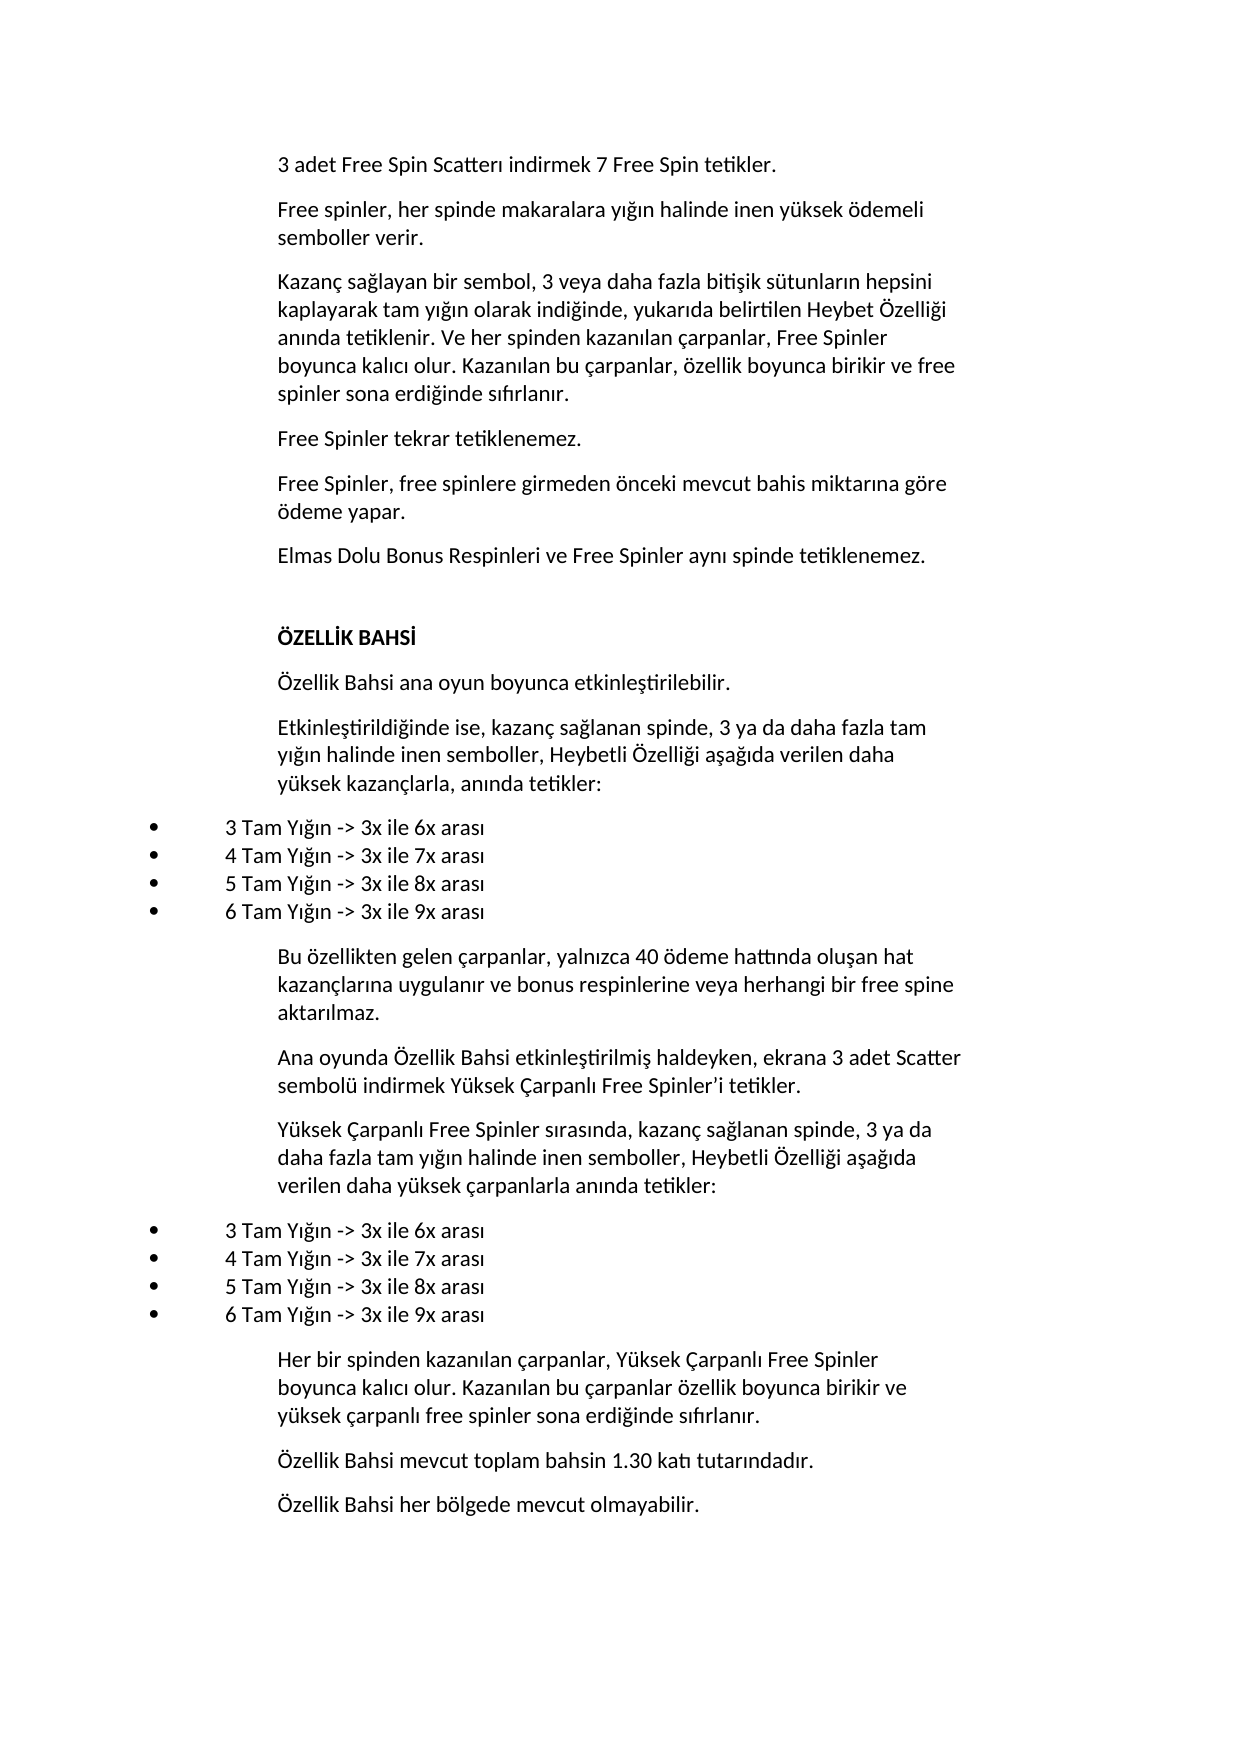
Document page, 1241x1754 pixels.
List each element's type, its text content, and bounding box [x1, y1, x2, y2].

text Bu özellikten gelen çarpanlar, yalnızca 40 ödeme hattında oluşan hat kazançlarına uygulanır ve bonus respinlerine veya herhangi bir free spine aktarılmaz. [277, 942, 963, 1026]
text Free spinler, her spinde makaralara yığın halinde inen yüksek ödemeli semboller verir. [277, 195, 963, 251]
text Kazanç sağlayan bir sembol, 3 veya daha fazla bitişik sütunların hepsini kaplayarak tam yığın olarak indiğinde, yukarıda belirtilen Heybet Özelliği anında tetiklenir. Ve her spinden kazanılan çarpanlar, Free Spinler boyunca kalıcı olur. Kazanılan bu çarpanlar, özellik boyunca birikir ve free spinler sona erdiğinde sıfırlanır. [277, 267, 963, 407]
text Free Spinler, free spinlere girmeden önceki mevcut bahis miktarına göre ödeme yapar. [277, 469, 963, 525]
text Her bir spinden kazanılan çarpanlar, Yüksek Çarpanlı Free Spinler boyunca kalıcı olur. Kazanılan bu çarpanlar özellik boyunca birikir ve yüksek çarpanlı free spinler sona erdiğinde sıfırlanır. [277, 1345, 963, 1429]
list 5 Tam Yığın -> 3x ile 8x arası [150, 1272, 963, 1300]
text Etkinleştirildiğinde ise, kazanç sağlanan spinde, 3 ya da daha fazla tam yığın halinde inen semboller, Heybetli Özelliği aşağıda verilen daha yüksek kazançlarla, anında tetikler: [277, 713, 963, 797]
list 3 Tam Yığın -> 3x ile 6x arası [150, 813, 963, 841]
text Özellik Bahsi mevcut toplam bahsin 1.30 katı tutarındadır. [277, 1446, 963, 1474]
list 5 Tam Yığın -> 3x ile 8x arası [150, 869, 963, 897]
text Özellik Bahsi ana oyun boyunca etkinleştirilebilir. [277, 668, 963, 696]
list 4 Tam Yığın -> 3x ile 7x arası [150, 1244, 963, 1272]
list 6 Tam Yığın -> 3x ile 9x arası [150, 897, 963, 925]
text Elmas Dolu Bonus Respinleri ve Free Spinler aynı spinde tetiklenemez. [277, 542, 963, 569]
text Ana oyunda Özellik Bahsi etkinleştirilmiş haldeyken, ekrana 3 adet Scatter sembolü indirmek Yüksek Çarpanlı Free Spinler’i tetikler. [277, 1043, 963, 1099]
list 4 Tam Yığın -> 3x ile 7x arası [150, 841, 963, 869]
text Free Spinler tekrar tetiklenemez. [277, 424, 963, 452]
list 6 Tam Yığın -> 3x ile 9x arası [150, 1300, 963, 1328]
list 3 Tam Yığın -> 3x ile 6x arası [150, 1216, 963, 1244]
text ÖZELLİK BAHSİ [277, 623, 963, 651]
text Yüksek Çarpanlı Free Spinler sırasında, kazanç sağlanan spinde, 3 ya da daha fazla tam yığın halinde inen semboller, Heybetli Özelliği aşağıda verilen daha yüksek çarpanlarla anında tetikler: [277, 1116, 963, 1199]
text 3 adet Free Spin Scatterı indirmek 7 Free Spin tetikler. [277, 150, 963, 178]
text Özellik Bahsi her bölgede mevcut olmayabilir. [277, 1490, 963, 1518]
